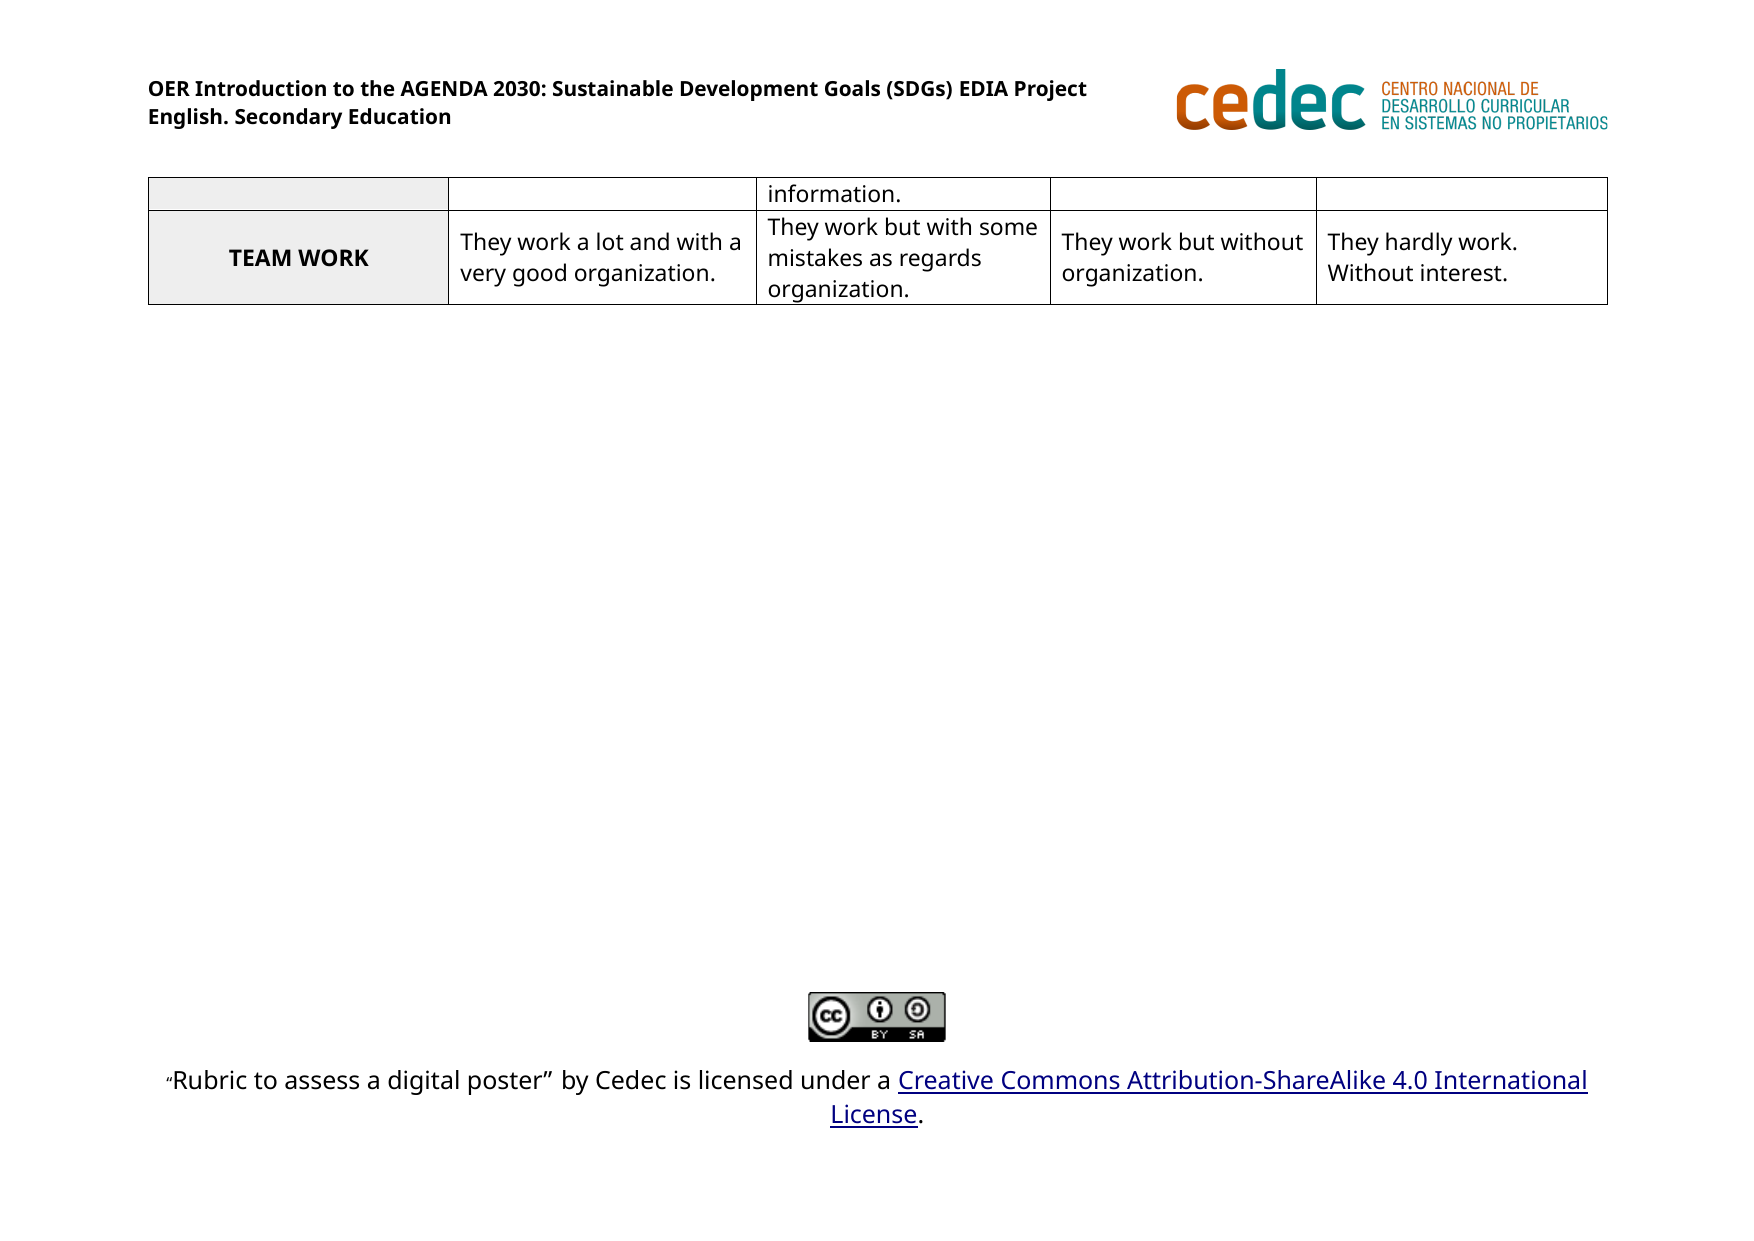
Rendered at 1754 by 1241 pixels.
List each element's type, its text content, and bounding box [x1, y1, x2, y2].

picture [808, 992, 946, 1042]
table_cell [1051, 178, 1316, 209]
table_cell They work but without organization. [1051, 211, 1316, 304]
table_cell They work but with some mistakes as regards organization. [757, 211, 1050, 304]
picture [1176, 69, 1608, 130]
table_cell [449, 178, 756, 209]
table_cell information. [757, 178, 1050, 209]
table_cell They hardly work. Without interest. [1317, 211, 1607, 304]
table_cell [1317, 178, 1607, 209]
table_cell [149, 178, 448, 209]
table_cell TEAM WORK [149, 211, 448, 304]
table_cell They work a lot and with a very good organization. [449, 211, 756, 304]
